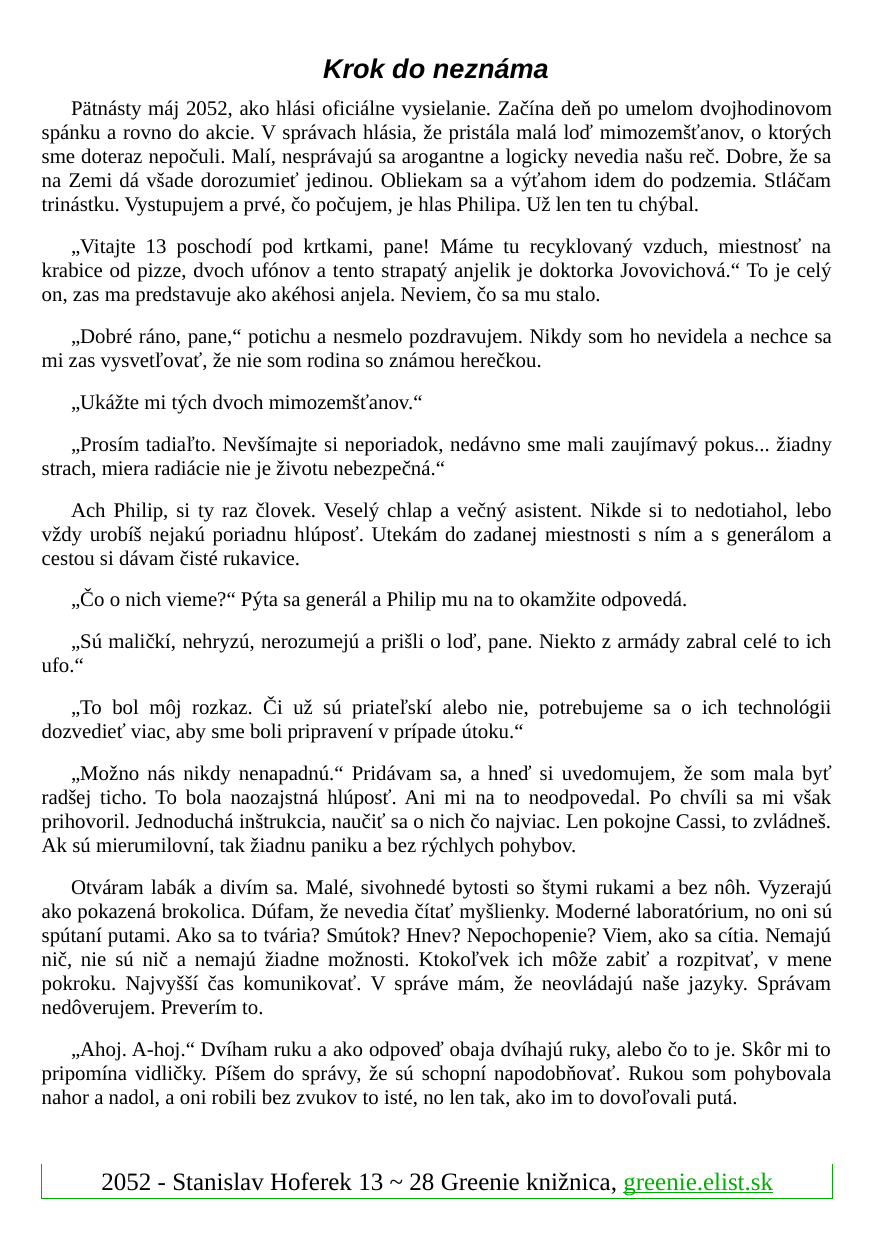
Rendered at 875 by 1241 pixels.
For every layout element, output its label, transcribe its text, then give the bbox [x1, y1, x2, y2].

text „To bol môj rozkaz. Či už sú priateľskí alebo nie, potrebujeme sa o ich technológii dozvedieť viac, aby sme boli pripravení v prípade útoku.“ [41, 695, 833, 743]
text Otváram labák a divím sa. Malé, sivohnedé bytosti so štymi rukami a bez nôh. Vyzerajú ako pokazená brokolica. Dúfam, že nevedia čítať myšlienky. Moderné laboratórium, no oni sú spútaní putami. Ako sa to tvária? Smútok? Hnev? Nepochopenie? Viem, ako sa cítia. Nemajú nič, nie sú nič a nemajú žiadne možnosti. Ktokoľvek ich môže zabiť a rozpitvať, v mene pokroku. Najvyšší čas komunikovať. V správe mám, že neovládajú naše jazyky. Správam nedôverujem. Preverím to. [41, 875, 833, 1019]
subtitle Krok do neznáma [41, 53, 833, 84]
text „Ahoj. A-hoj.“ Dvíham ruku a ako odpoveď obaja dvíhajú ruky, alebo čo to je. Skôr mi to pripomína vidličky. Píšem do správy, že sú schopní napodobňovať. Rukou som pohybovala nahor a nadol, a oni robili bez zvukov to isté, no len tak, ako im to dovoľovali putá. [41, 1037, 833, 1109]
text „Možno nás nikdy nenapadnú.“ Pridávam sa, a hneď si uvedomujem, že som mala byť radšej ticho. To bola naozajstná hlúposť. Ani mi na to neodpovedal. Po chvíli sa mi však prihovoril. Jednoduchá inštrukcia, naučiť sa o nich čo najviac. Len pokojne Cassi, to zvládneš. Ak sú mierumilovní, tak žiadnu paniku a bez rýchlych pohybov. [41, 761, 833, 857]
text Ach Philip, si ty raz človek. Veselý chlap a večný asistent. Nikde si to nedotiahol, lebo vždy urobíš nejakú poriadnu hlúposť. Utekám do zadanej miestnosti s ním a s generálom a cestou si dávam čisté rukavice. [41, 497, 833, 570]
text „Sú maličkí, nehryzú, nerozumejú a prišli o loď, pane. Niekto z armády zabral celé to ich ufo.“ [41, 629, 833, 677]
text „Vitajte 13 poschodí pod krtkami, pane! Máme tu recyklovaný vzduch, miestnosť na krabice od pizze, dvoch ufónov a tento strapatý anjelik je doktorka Jovovichová.“ To je celý on, zas ma predstavuje ako akéhosi anjela. Neviem, čo sa mu stalo. [41, 234, 833, 306]
text Pätnásty máj 2052, ako hlási oficiálne vysielanie. Začína deň po umelom dvojhodinovom spánku a rovno do akcie. V správach hlásia, že pristála malá loď mimozemšťanov, o ktorých sme doteraz nepočuli. Malí, nesprávajú sa arogantne a logicky nevedia našu reč. Dobre, že sa na Zemi dá všade dorozumieť jedinou. Obliekam sa a výťahom idem do podzemia. Stláčam trinástku. Vystupujem a prvé, čo počujem, je hlas Philipa. Už len ten tu chýbal. [41, 96, 833, 216]
text „Čo o nich vieme?“ Pýta sa generál a Philip mu na to okamžite odpovedá. [41, 587, 833, 611]
text „Ukážte mi tých dvoch mimozemšťanov.“ [41, 390, 833, 414]
text „Prosím tadiaľto. Nevšímajte si neporiadok, nedávno sme mali zaujímavý pokus... žiadny strach, miera radiácie nie je životu nebezpečná.“ [41, 432, 833, 480]
text „Dobré ráno, pane,“ potichu a nesmelo pozdravujem. Nikdy som ho nevidela a nechce sa mi zas vysvetľovať, že nie som rodina so známou herečkou. [41, 324, 833, 372]
